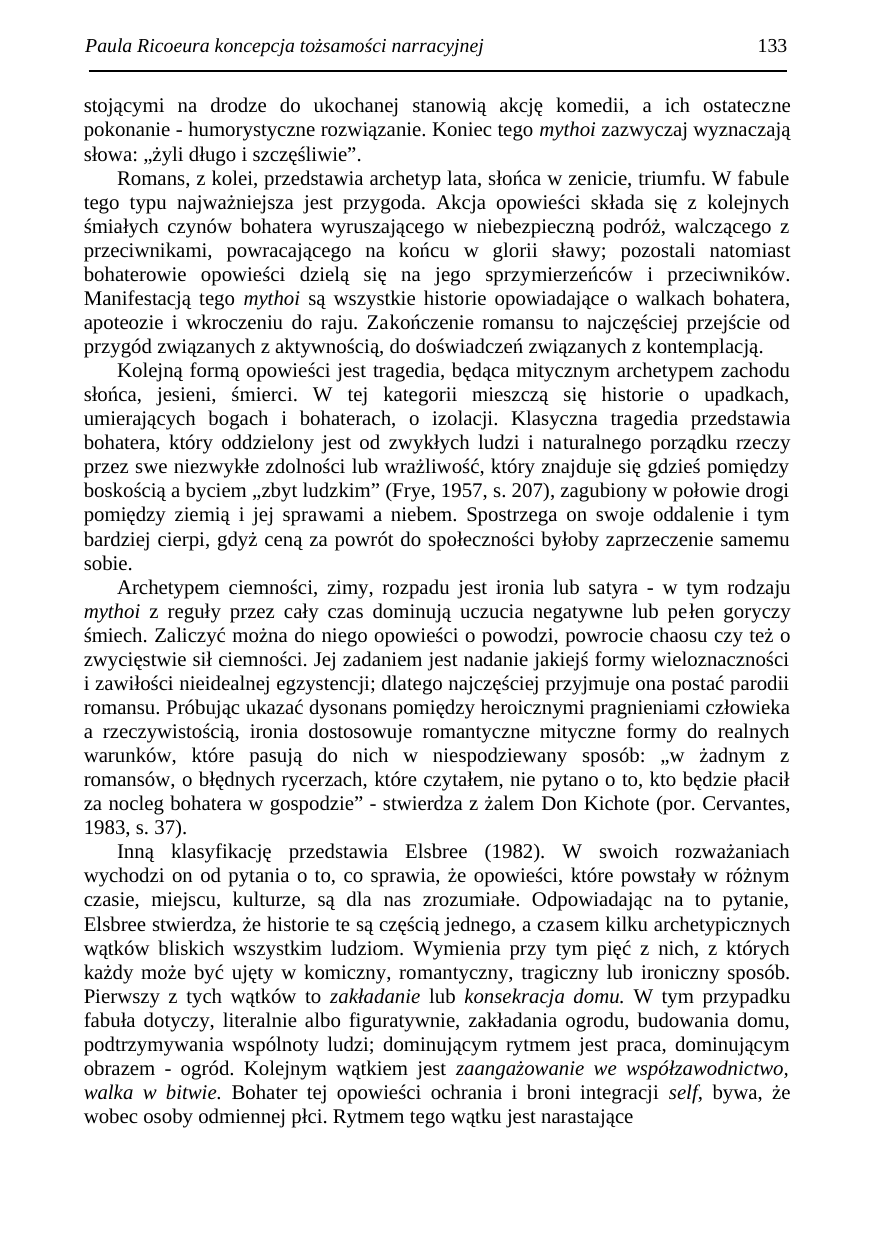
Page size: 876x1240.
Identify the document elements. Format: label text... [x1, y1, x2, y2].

text Kolejną formą opowieści jest tragedia, będąca mitycznym archetypem zachodu słońca, jesieni, śmierci. W tej kategorii mieszczą się historie o upadkach, umierających bogach i bohaterach, o izolacji. Klasyczna tra­gedia przedstawia bohatera, który oddzielony jest od zwykłych ludzi i na­turalnego porządku rzeczy przez swe niezwykłe zdolności lub wrażliwość, który znajduje się gdzieś pomiędzy boskością a byciem „zbyt ludzkim” (Frye, 1957, s. 207), zagubiony w połowie drogi pomiędzy ziemią i jej spra­wami a niebem. Spostrzega on swoje oddalenie i tym bardziej cierpi, gdyż ceną za powrót do społeczności byłoby zaprzeczenie samemu sobie. [83, 358, 791, 574]
text Archetypem ciemności, zimy, rozpadu jest ironia lub satyra - w tym ro­dzaju mythoi z reguły przez cały czas dominują uczucia negatywne lub pe­łen goryczy śmiech. Zaliczyć można do niego opowieści o powodzi, powro­cie chaosu czy też o zwycięstwie sił ciemności. Jej zadaniem jest nadanie jakiejś formy wieloznaczności i zawiłości nieidealnej egzystencji; dlatego najczęściej przyjmuje ona postać parodii romansu. Próbując ukazać dyso­nans pomiędzy heroicznymi pragnieniami człowieka a rzeczywistością, ironia dostosowuje romantyczne mityczne formy do realnych warunków, które pasują do nich w niespodziewany sposób: „w żadnym z romansów, o błędnych rycerzach, które czytałem, nie pytano o to, kto będzie płacił za nocleg bohatera w gospodzie” - stwierdza z żalem Don Kichote (por. Cer­vantes, 1983, s. 37). [83, 574, 791, 839]
text Paula Ricoeura koncepcja tożsamości narracyjnej [85, 34, 518, 57]
text 133 [757, 34, 791, 57]
text Romans, z kolei, przedstawia archetyp lata, słońca w zenicie, triumfu. W fabule tego typu najważniejsza jest przygoda. Akcja opowieści składa się z kolejnych śmiałych czynów bohatera wyruszającego w niebezpieczną podróż, walczącego z przeciwnikami, powracającego na końcu w glorii sła­wy; pozostali natomiast bohaterowie opowieści dzielą się na jego sprzy­mierzeńców i przeciwników. Manifestacją tego mythoi są wszystkie histo­rie opowiadające o walkach bohatera, apoteozie i wkroczeniu do raju. Za­kończenie romansu to najczęściej przejście od przygód związanych z aktywnością, do doświadczeń związanych z kontemplacją. [83, 166, 791, 358]
text Inną klasyfikację przedstawia Elsbree (1982). W swoich rozważaniach wychodzi on od pytania o to, co sprawia, że opowieści, które powstały w różnym czasie, miejscu, kulturze, są dla nas zrozumiałe. Odpowiadając na to pytanie, Elsbree stwierdza, że historie te są częścią jednego, a cza­sem kilku archetypicznych wątków bliskich wszystkim ludziom. Wymie­nia przy tym pięć z nich, z których każdy może być ujęty w komiczny, ro­mantyczny, tragiczny lub ironiczny sposób. Pierwszy z tych wątków to za­kładanie lub konsekracja domu. W tym przypadku fabuła dotyczy, literal­nie albo figuratywnie, zakładania ogrodu, budowania domu, podtrzymy­wania wspólnoty ludzi; dominującym rytmem jest praca, dominującym ob­razem - ogród. Kolejnym wątkiem jest zaangażowanie we współzawodnic­two, walka w bitwie. Bohater tej opowieści ochrania i broni integracji self, bywa, że wobec osoby odmiennej płci. Rytmem tego wątku jest narastające [83, 839, 791, 1128]
text stojącymi na drodze do ukochanej stanowią akcję komedii, a ich ostatecz­ne pokonanie - humorystyczne rozwiązanie. Koniec tego mythoi zazwy­czaj wyznaczają słowa: „żyli długo i szczęśliwie”. [83, 93, 791, 166]
